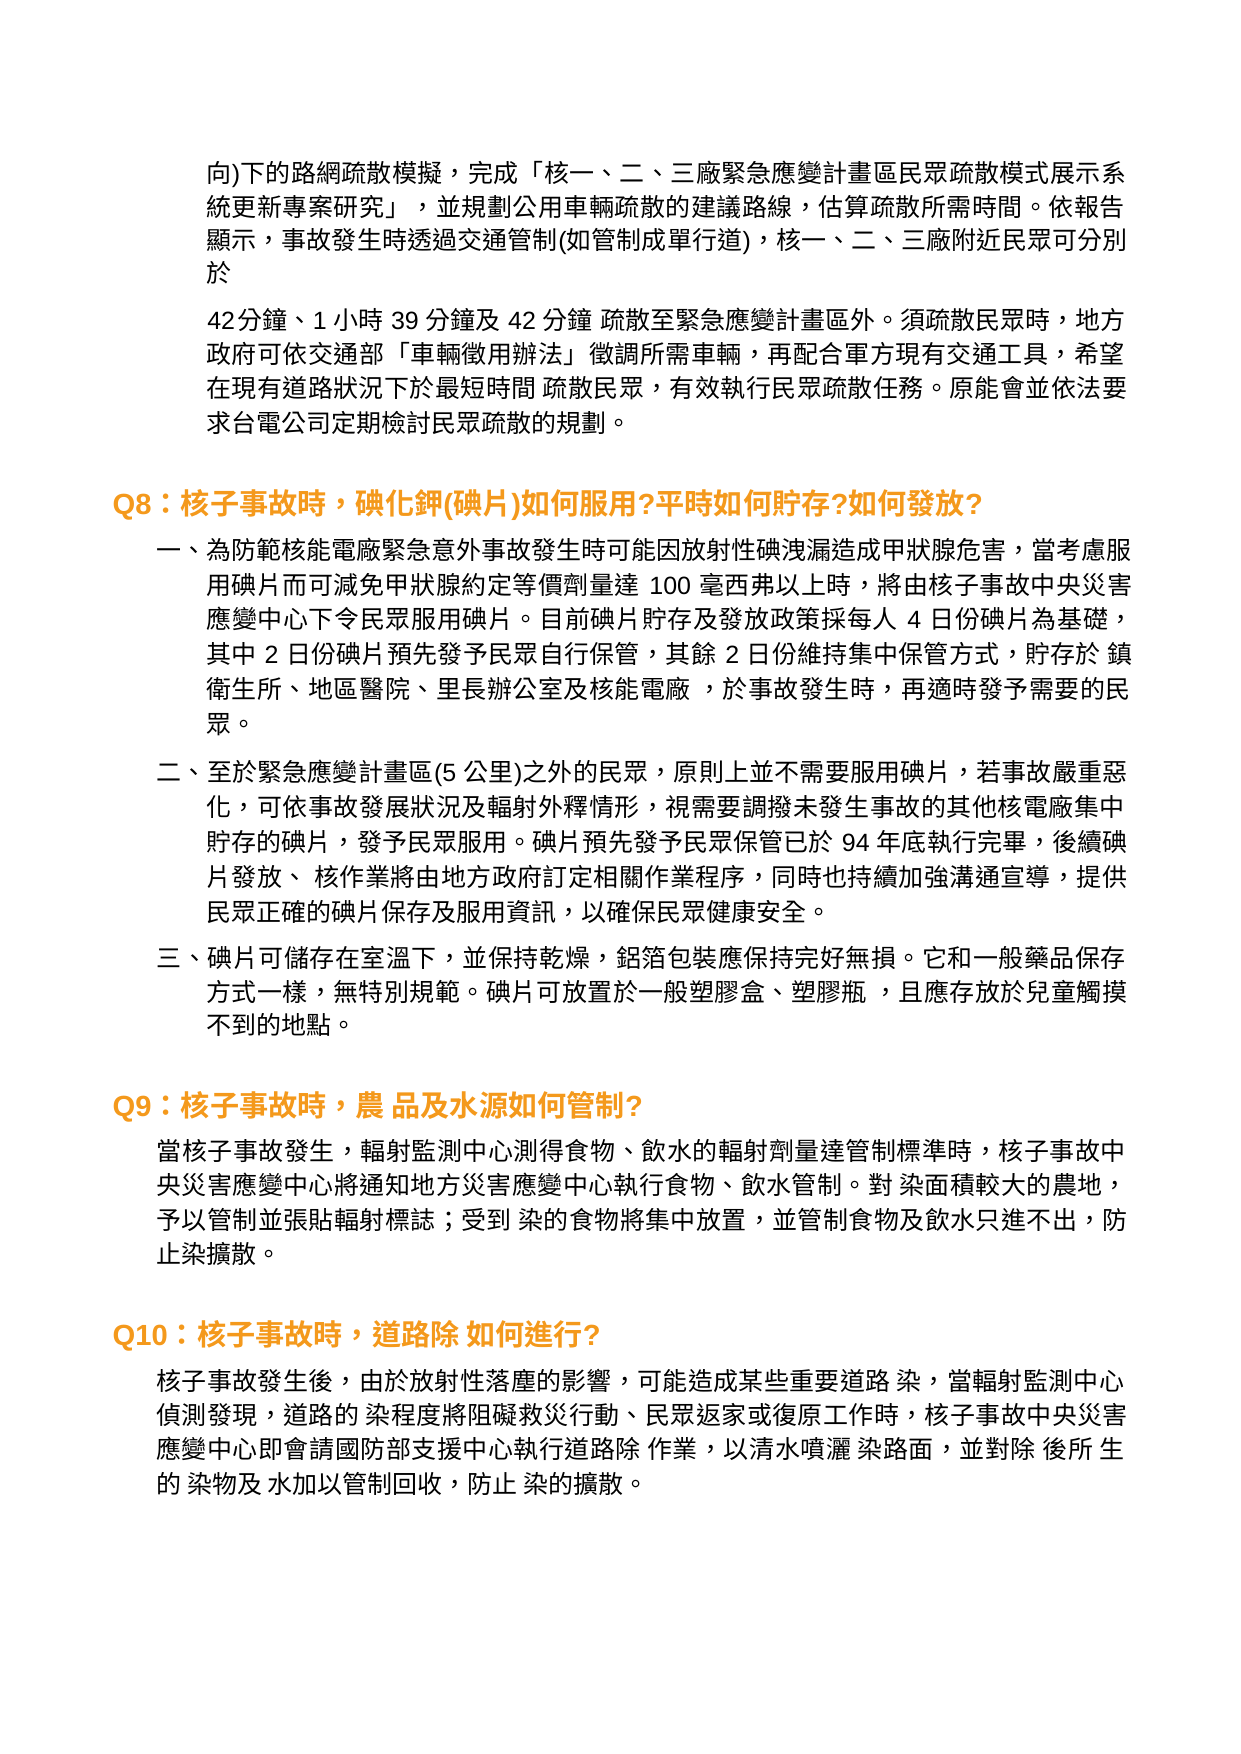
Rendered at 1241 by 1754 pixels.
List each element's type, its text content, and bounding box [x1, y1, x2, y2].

text 向)下的路網疏散模擬，完成「核一、二、三廠緊急應變計畫區民眾疏散模式展示系統更新專案研究」，並規劃公用車輛疏散的建議路線，估算疏散所需時間。依報告顯示，事故發生時透過交通管制(如管制成單行道)，核一、二、三廠附近民眾可分別於 [206, 156, 1128, 289]
text Q9：核子事故時，農 品及水源如何管制? [112, 1090, 1134, 1124]
text 核子事故發生後，由於放射性落塵的影響，可能造成某些重要道路 染，當輻射監測中心偵測發現，道路的 染程度將阻礙救災行動、民眾返家或復原工作時，核子事故中央災害應變中心即會請國防部支援中心執行道路除 作業，以清水噴灑 染路面，並對除 後所 生的 染物及 水加以管制回收，防止 染的擴散。 [156, 1362, 1128, 1500]
text Q10：核子事故時，道路除 如何進行? [112, 1319, 1134, 1353]
text 二、至於緊急應變計畫區(5 公里)之外的民眾，原則上並不需要服用碘片，若事故嚴重惡化，可依事故發展狀況及輻射外釋情形，視需要調撥未發生事故的其他核電廠集中貯存的碘片，發予民眾服用。碘片預先發予民眾保管已於 94 年底執行完畢，後續碘片發放、 核作業將由地方政府訂定相關作業程序，同時也持續加強溝通宣導，提供民眾正確的碘片保存及服用資訊，以確保民眾健康安全。 [156, 754, 1128, 929]
text 一、為防範核能電廠緊急意外事故發生時可能因放射性碘洩漏造成甲狀腺危害，當考慮服用碘片而可減免甲狀腺約定等價劑量達 100 毫西弗以上時，將由核子事故中央災害應變中心下令民眾服用碘片。目前碘片貯存及發放政策採每人 4 日份碘片為基礎，其中 2 日份碘片預先發予民眾自行保管，其餘 2 日份維持集中保管方式，貯存於 鎮衛生所、地區醫院、里長辦公室及核能電廠 ，於事故發生時，再適時發予需要的民眾。 [156, 531, 1134, 741]
text Q8：核子事故時，碘化鉀(碘片)如何服用?平時如何貯存?如何發放? [112, 488, 1134, 521]
list 分鐘、1 小時 39 分鐘及 42 分鐘 疏散至緊急應變計畫區外。須疏散民眾時，地方政府可依交通部「車輛徵用辦法」徵調所需車輛，再配合軍方現有交通工具，希望在現有道路狀況下於最短時間 疏散民眾，有效執行民眾疏散任務。原能會並依法要求台電公司定期檢討民眾疏散的規劃。 [206, 302, 1128, 439]
text 三、碘片可儲存在室溫下，並保持乾燥，鋁箔包裝應保持完好無損。它和一般藥品保存方式一樣，無特別規範。碘片可放置於一般塑膠盒、塑膠瓶 ，且應存放於兒童觸摸不到的地點。 [156, 941, 1128, 1041]
text 當核子事故發生，輻射監測中心測得食物、飲水的輻射劑量達管制標準時，核子事故中央災害應變中心將通知地方災害應變中心執行食物、飲水管制。對 染面積較大的農地，予以管制並張貼輻射標誌；受到 染的食物將集中放置，並管制食物及飲水只進不出，防止染擴散。 [156, 1133, 1128, 1270]
